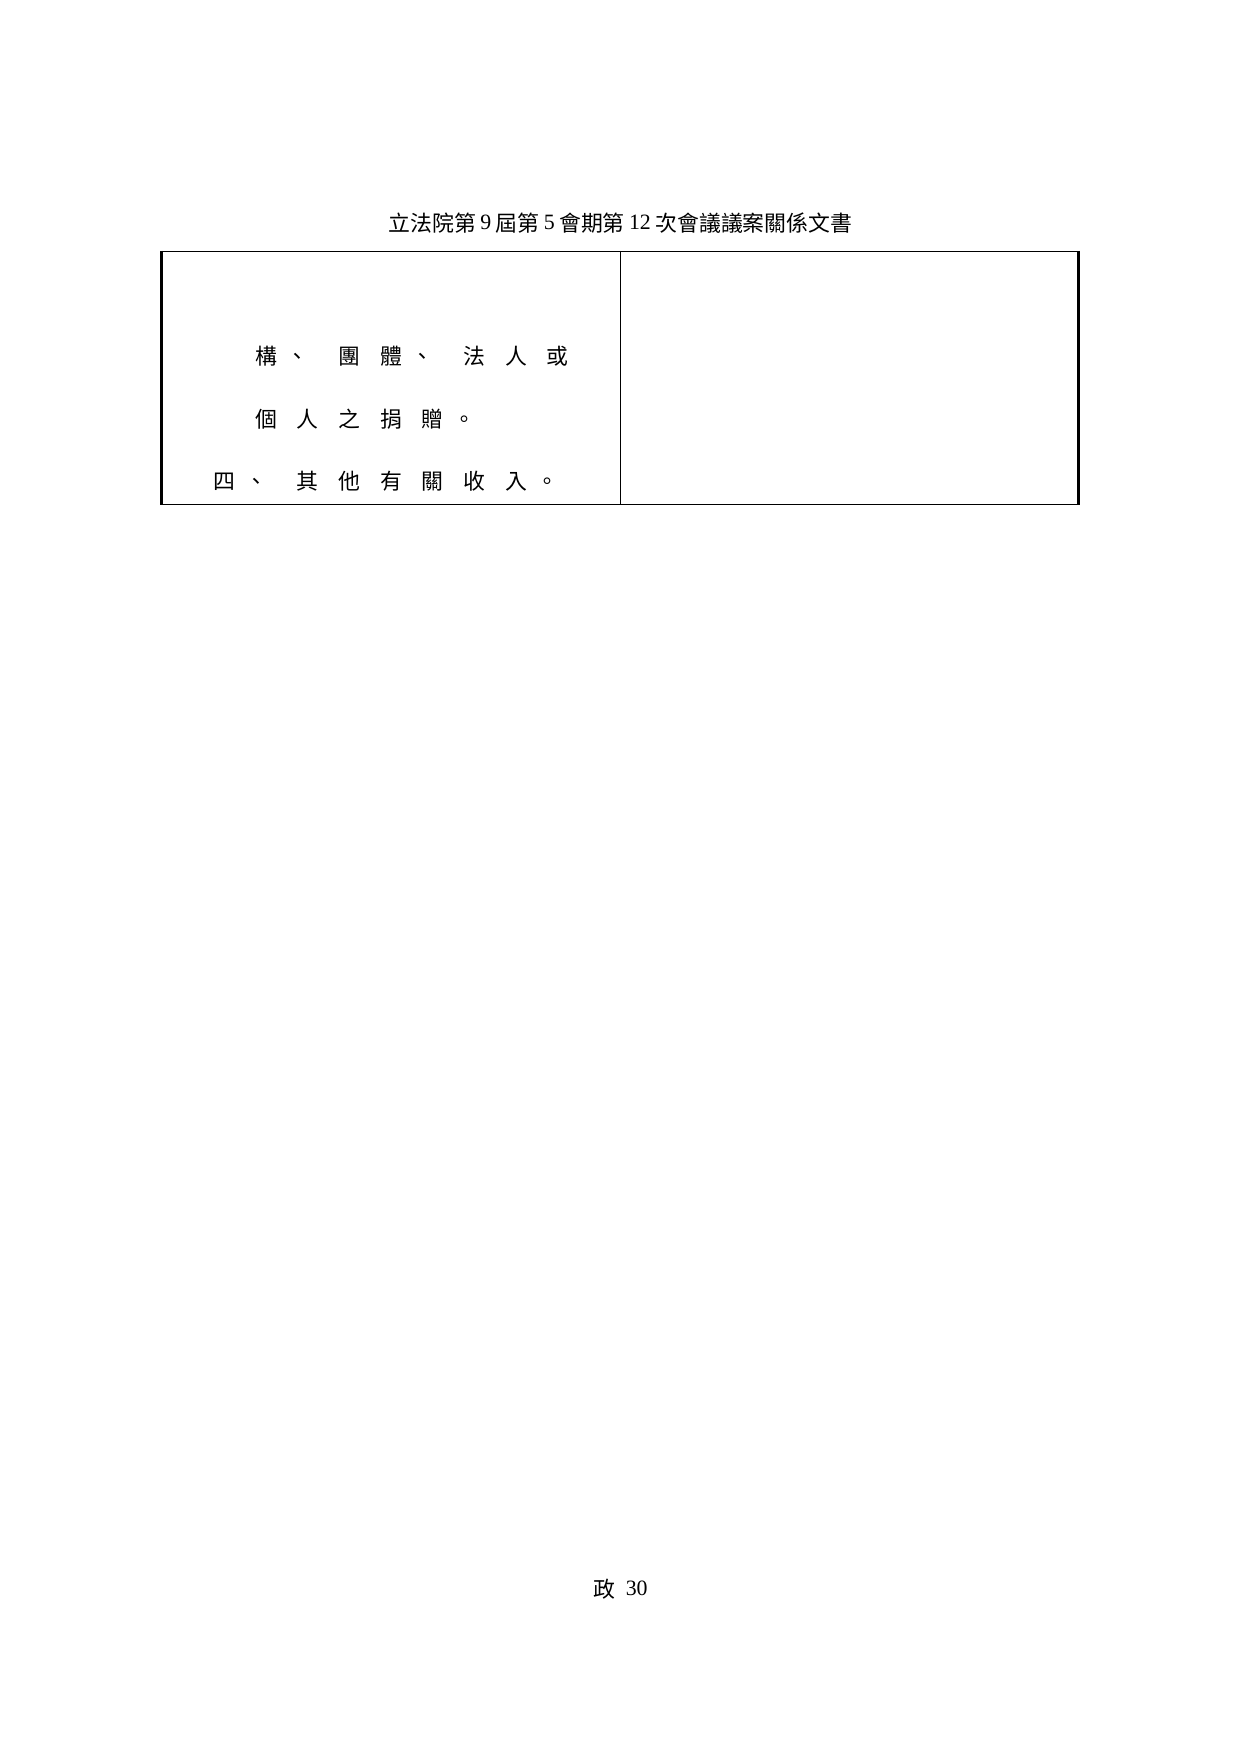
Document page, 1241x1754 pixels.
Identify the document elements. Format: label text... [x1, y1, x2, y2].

table_cell 構、團體、法人或個人之捐贈。 四、其他有關收入。 [163, 252, 620, 504]
table_cell [621, 252, 1077, 504]
